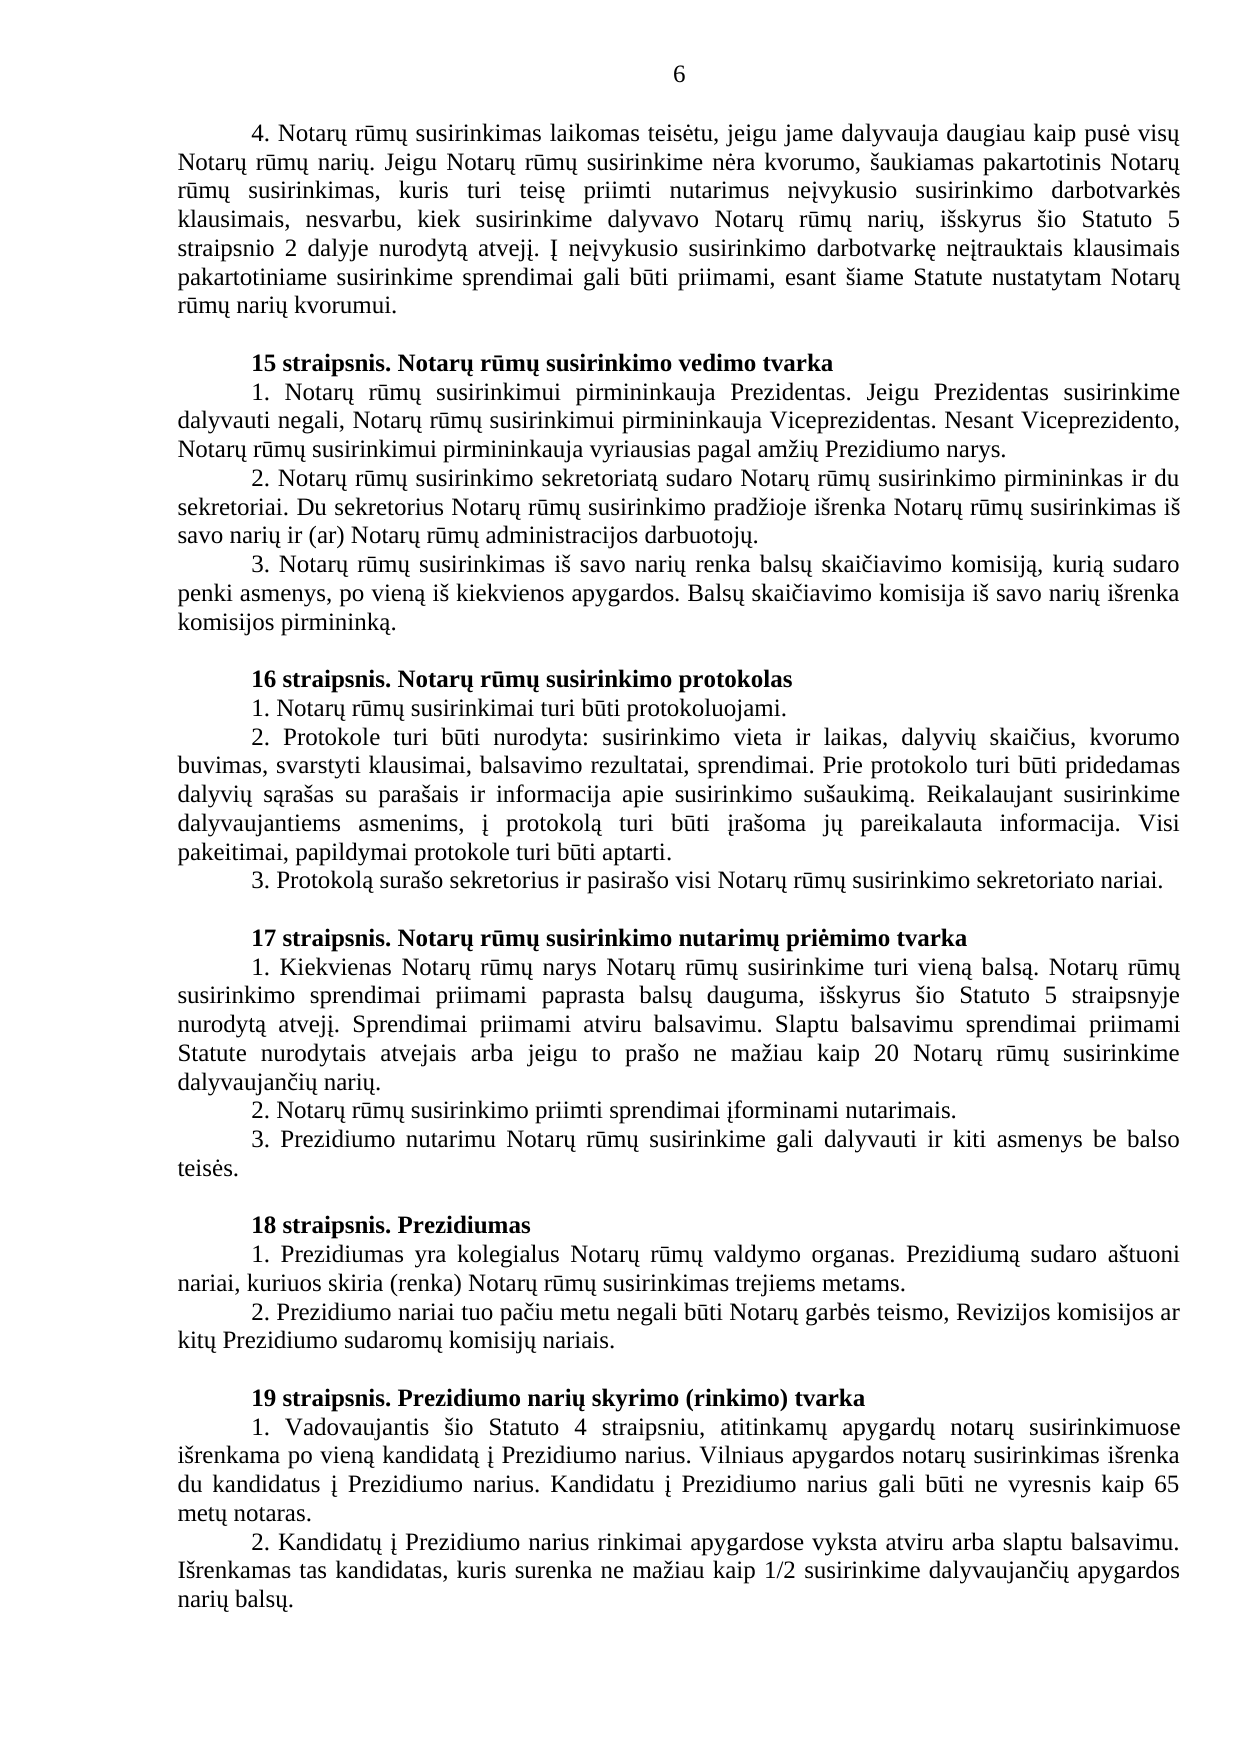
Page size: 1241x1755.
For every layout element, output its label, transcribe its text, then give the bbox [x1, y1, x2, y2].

text 2. Kandidatų į Prezidiumo narius rinkimai apygardose vyksta atviru arba slaptu balsavimu. Išrenkamas tas kandidatas, kuris surenka ne mažiau kaip 1/2 susirinkime dalyvaujančių apygardos narių balsų. [177, 1527, 1181, 1613]
text 2. Prezidiumo nariai tuo pačiu metu negali būti Notarų garbės teismo, Revizijos komisijos ar kitų Prezidiumo sudaromų komisijų nariais. [177, 1297, 1181, 1354]
text 2. Notarų rūmų susirinkimo priimti sprendimai įforminami nutarimais. [177, 1096, 1181, 1124]
text 19 straipsnis. Prezidiumo narių skyrimo (rinkimo) tvarka [177, 1383, 1181, 1412]
text 1. Notarų rūmų susirinkimai turi būti protokoluojami. [177, 693, 1181, 722]
text 17 straipsnis. Notarų rūmų susirinkimo nutarimų priėmimo tvarka [177, 923, 1181, 952]
text 15 straipsnis. Notarų rūmų susirinkimo vedimo tvarka [177, 348, 1181, 377]
text 3. Notarų rūmų susirinkimas iš savo narių renka balsų skaičiavimo komisiją, kurią sudaro penki asmenys, po vieną iš kiekvienos apygardos. Balsų skaičiavimo komisija iš savo narių išrenka komisijos pirmininką. [177, 549, 1181, 636]
text 2. Notarų rūmų susirinkimo sekretoriatą sudaro Notarų rūmų susirinkimo pirmininkas ir du sekretoriai. Du sekretorius Notarų rūmų susirinkimo pradžioje išrenka Notarų rūmų susirinkimas iš savo narių ir (ar) Notarų rūmų administracijos darbuotojų. [177, 463, 1181, 549]
text 2. Protokole turi būti nurodyta: susirinkimo vieta ir laikas, dalyvių skaičius, kvorumo buvimas, svarstyti klausimai, balsavimo rezultatai, sprendimai. Prie protokolo turi būti pridedamas dalyvių sąrašas su parašais ir informacija apie susirinkimo sušaukimą. Reikalaujant susirinkime dalyvaujantiems asmenims, į protokolą turi būti įrašoma jų pareikalauta informacija. Visi pakeitimai, papildymai protokole turi būti aptarti. [177, 722, 1181, 866]
text 1. Kiekvienas Notarų rūmų narys Notarų rūmų susirinkime turi vieną balsą. Notarų rūmų susirinkimo sprendimai priimami paprasta balsų dauguma, išskyrus šio Statuto 5 straipsnyje nurodytą atvejį. Sprendimai priimami atviru balsavimu. Slaptu balsavimu sprendimai priimami Statute nurodytais atvejais arba jeigu to prašo ne mažiau kaip 20 Notarų rūmų susirinkime dalyvaujančių narių. [177, 952, 1181, 1096]
text 18 straipsnis. Prezidiumas [177, 1211, 1181, 1239]
text 16 straipsnis. Notarų rūmų susirinkimo protokolas [177, 664, 1181, 693]
text 4. Notarų rūmų susirinkimas laikomas teisėtu, jeigu jame dalyvauja daugiau kaip pusė visų Notarų rūmų narių. Jeigu Notarų rūmų susirinkime nėra kvorumo, šaukiamas pakartotinis Notarų rūmų susirinkimas, kuris turi teisę priimti nutarimus neįvykusio susirinkimo darbotvarkės klausimais, nesvarbu, kiek susirinkime dalyvavo Notarų rūmų narių, išskyrus šio Statuto 5 straipsnio 2 dalyje nurodytą atvejį. Į neįvykusio susirinkimo darbotvarkę neįtrauktais klausimais pakartotiniame susirinkime sprendimai gali būti priimami, esant šiame Statute nustatytam Notarų rūmų narių kvorumui. [177, 118, 1181, 319]
text 3. Prezidiumo nutarimu Notarų rūmų susirinkime gali dalyvauti ir kiti asmenys be balso teisės. [177, 1124, 1181, 1182]
text 1. Notarų rūmų susirinkimui pirmininkauja Prezidentas. Jeigu Prezidentas susirinkime dalyvauti negali, Notarų rūmų susirinkimui pirmininkauja Viceprezidentas. Nesant Viceprezidento, Notarų rūmų susirinkimui pirmininkauja vyriausias pagal amžių Prezidiumo narys. [177, 377, 1181, 463]
text 1. Prezidiumas yra kolegialus Notarų rūmų valdymo organas. Prezidiumą sudaro aštuoni nariai, kuriuos skiria (renka) Notarų rūmų susirinkimas trejiems metams. [177, 1239, 1181, 1297]
text 1. Vadovaujantis šio Statuto 4 straipsniu, atitinkamų apygardų notarų susirinkimuose išrenkama po vieną kandidatą į Prezidiumo narius. Vilniaus apygardos notarų susirinkimas išrenka du kandidatus į Prezidiumo narius. Kandidatu į Prezidiumo narius gali būti ne vyresnis kaip 65 metų notaras. [177, 1412, 1181, 1527]
text 3. Protokolą surašo sekretorius ir pasirašo visi Notarų rūmų susirinkimo sekretoriato nariai. [177, 866, 1181, 894]
